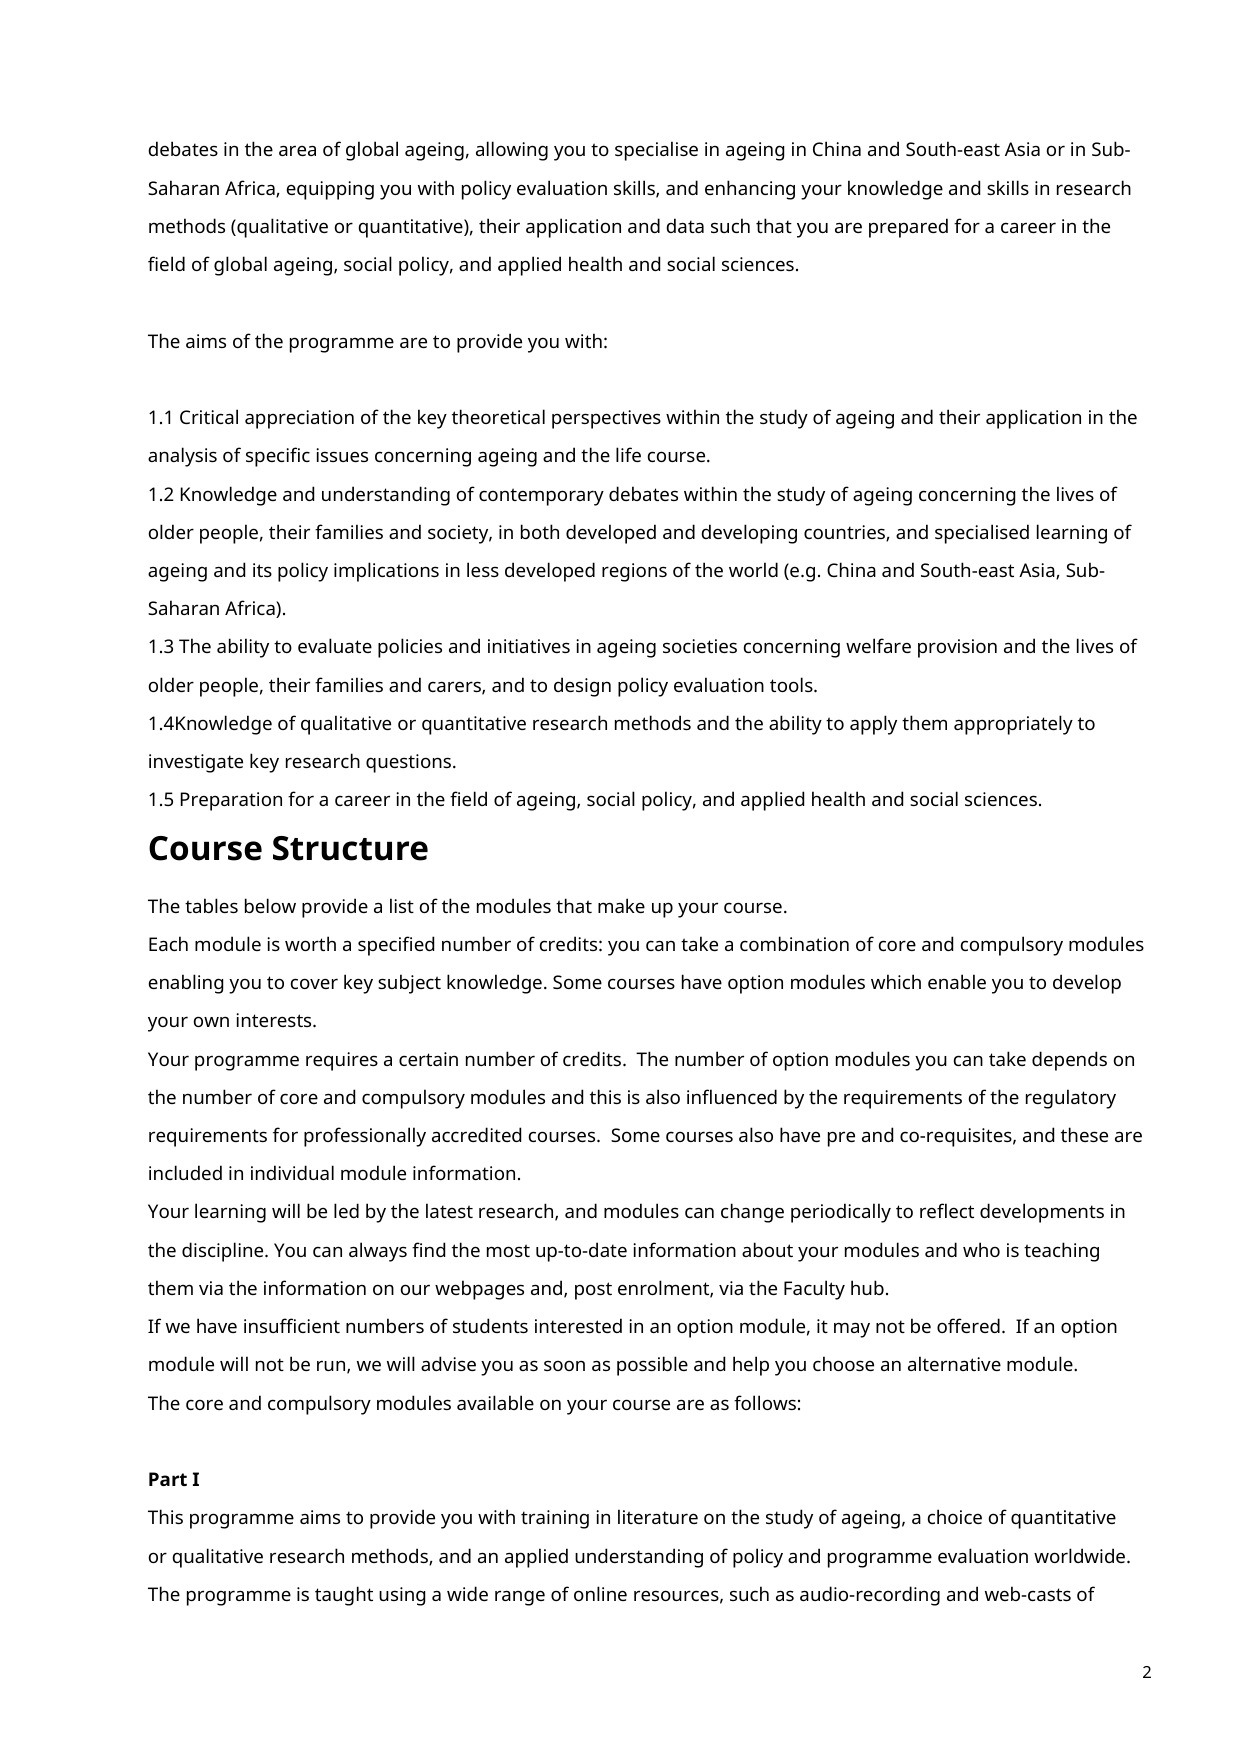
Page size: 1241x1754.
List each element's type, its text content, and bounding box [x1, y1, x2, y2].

text Each module is worth a specified number of credits: you can take a combination of core and compulsory modules enabling you to cover key subject knowledge. Some courses have option modules which enable you to develop your own interests. [148, 931, 1152, 1033]
text The tables below provide a list of the modules that make up your course. [148, 893, 1152, 918]
text Your programme requires a certain number of credits. The number of option modules you can take depends on the number of core and compulsory modules and this is also influenced by the requirements of the regulatory requirements for professionally accredited courses. Some courses also have pre and co-requisites, and these are included in individual module information. [148, 1046, 1152, 1186]
text debates in the area of global ageing, allowing you to specialise in ageing in China and South-east Asia or in Sub-Saharan Africa, equipping you with policy evaluation skills, and enhancing your knowledge and skills in research methods (qualitative or quantitative), their application and data such that you are prepared for a career in the field of global ageing, social policy, and applied health and social sciences. The aims of the programme are to provide you with: 1.1 Critical appreciation of the key theoretical perspectives within the study of ageing and their application in the analysis of specific issues concerning ageing and the life course. 1.2 Knowledge and understanding of contemporary debates within the study of ageing concerning the lives of older people, their families and society, in both developed and developing countries, and specialised learning of ageing and its policy implications in less developed regions of the world (e.g. China and South-east Asia, Sub-Saharan Africa). 1.3 The ability to evaluate policies and initiatives in ageing societies concerning welfare provision and the lives of older people, their families and carers, and to design policy evaluation tools. 1.4Knowledge of qualitative or quantitative research methods and the ability to apply them appropriately to investigate key research questions. 1.5 Preparation for a career in the field of ageing, social policy, and applied health and social sciences. [148, 137, 1152, 812]
text The core and compulsory modules available on your course are as follows: [148, 1390, 1152, 1416]
subtitle Course Structure [148, 825, 1152, 870]
text If we have insufficient numbers of students interested in an option module, it may not be offered. If an option module will not be run, we will advise you as soon as possible and help you choose an alternative module. [148, 1313, 1152, 1377]
text Your learning will be led by the latest research, and modules can change periodically to reflect developments in the discipline. You can always find the most up-to-date information about your modules and who is teaching them via the information on our webpages and, post enrolment, via the Faculty hub. [148, 1199, 1152, 1301]
table_header Part I This programme aims to provide you with training in literature on the study of ageing, a choice of quantitative or qualitative research methods, and an applied understanding of policy and programme evaluation worldwide. The programme is taught using a wide range of online resources, such as audio-recording and web-casts of [136, 1428, 1152, 1607]
